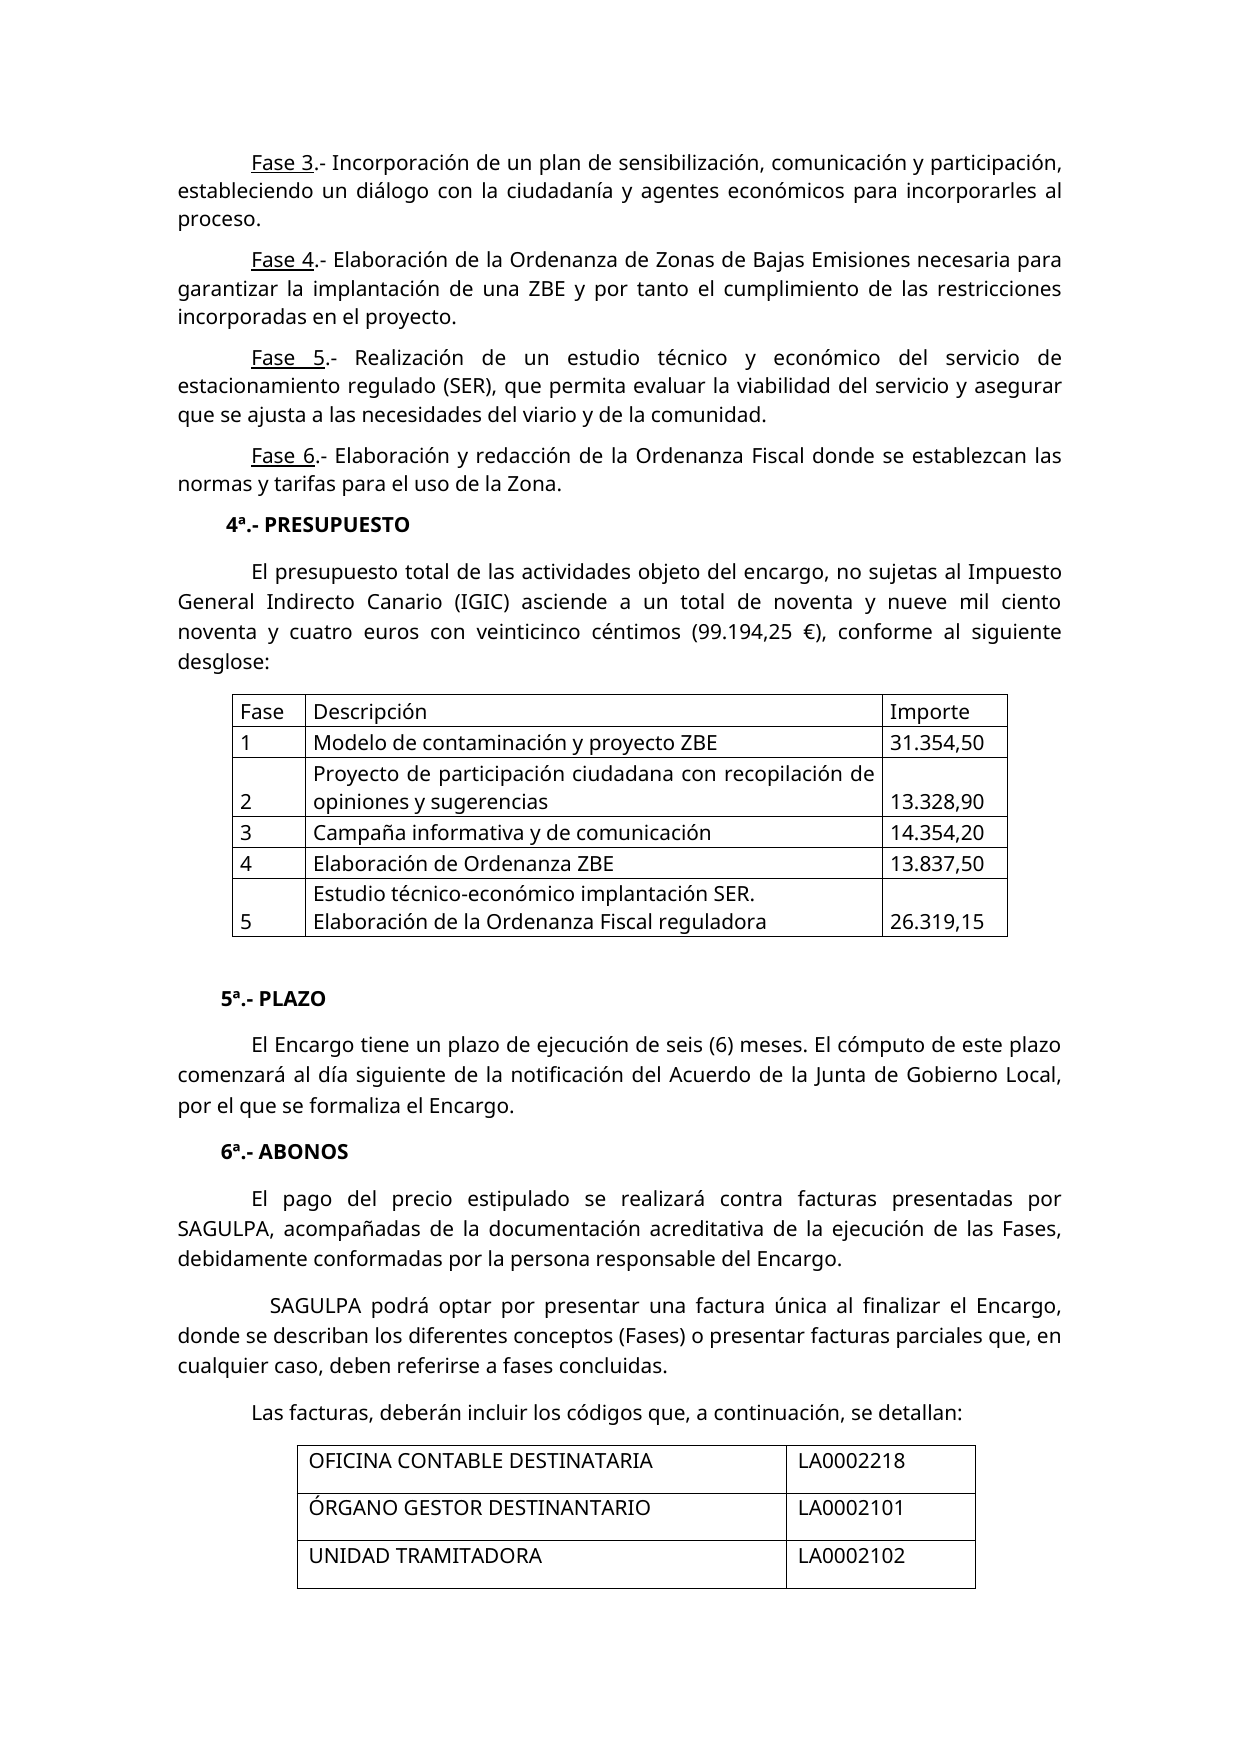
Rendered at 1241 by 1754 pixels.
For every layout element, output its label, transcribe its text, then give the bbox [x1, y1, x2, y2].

table_cell 5 [233, 879, 305, 936]
table_cell UNIDAD TRAMITADORA [298, 1541, 786, 1587]
text Fase 5.- Realización de un estudio técnico y económico del servicio de estacionamiento regulado (SER), que permita evaluar la viabilidad del servicio y asegurar que se ajusta a las necesidades del viario y de la comunidad. [177, 343, 1063, 428]
text 6ª.- ABONOS [177, 1137, 1063, 1166]
table_cell 2 [233, 758, 305, 816]
table_cell 13.328,90 [883, 758, 1007, 816]
text 5ª.- PLAZO [177, 984, 1063, 1012]
text El pago del precio estipulado se realizará contra facturas presentadas por SAGULPA, acompañadas de la documentación acreditativa de la ejecución de las Fases, debidamente conformadas por la persona responsable del Encargo. [177, 1184, 1063, 1273]
table_cell 3 [233, 817, 305, 847]
text Fase 4.- Elaboración de la Ordenanza de Zonas de Bajas Emisiones necesaria para garantizar la implantación de una ZBE y por tanto el cumplimiento de las restricciones incorporadas en el proyecto. [177, 245, 1063, 331]
table_cell 1 [233, 727, 305, 757]
table_cell 4 [233, 848, 305, 878]
text El presupuesto total de las actividades objeto del encargo, no sujetas al Impuesto General Indirecto Canario (IGIC) asciende a un total de noventa y nueve mil ciento noventa y cuatro euros con veinticinco céntimos (99.194,25 €), conforme al siguiente desglose: [177, 557, 1063, 676]
table_header Importe [883, 695, 1007, 726]
table_header Descripción [306, 695, 882, 726]
table_cell Estudio técnico-económico implantación SER. Elaboración de la Ordenanza Fiscal reguladora [306, 879, 882, 936]
table_cell Campaña informativa y de comunicación [306, 817, 882, 847]
table_cell Proyecto de participación ciudadana con recopilación de opiniones y sugerencias [306, 758, 882, 816]
table_cell ÓRGANO GESTOR DESTINANTARIO [298, 1494, 786, 1540]
table_cell Modelo de contaminación y proyecto ZBE [306, 727, 882, 757]
table_cell 13.837,50 [883, 848, 1007, 878]
table_cell LA0002101 [787, 1494, 975, 1540]
table_header OFICINA CONTABLE DESTINATARIA [298, 1446, 786, 1492]
table_header LA0002218 [787, 1446, 975, 1492]
text Fase 3.- Incorporación de un plan de sensibilización, comunicación y participación, estableciendo un diálogo con la ciudadanía y agentes económicos para incorporarles al proceso. [177, 148, 1063, 233]
table_cell LA0002102 [787, 1541, 975, 1587]
text El Encargo tiene un plazo de ejecución de seis (6) meses. El cómputo de este plazo comenzará al día siguiente de la notificación del Acuerdo de la Junta de Gobierno Local, por el que se formaliza el Encargo. [177, 1031, 1063, 1119]
text 4ª.- PRESUPUESTO [177, 510, 1063, 539]
text Fase 6.- Elaboración y redacción de la Ordenanza Fiscal donde se establezcan las normas y tarifas para el uso de la Zona. [177, 441, 1063, 498]
text SAGULPA podrá optar por presentar una factura única al finalizar el Encargo, donde se describan los diferentes conceptos (Fases) o presentar facturas parciales que, en cualquier caso, deben referirse a fases concluidas. [177, 1291, 1063, 1380]
table_cell 14.354,20 [883, 817, 1007, 847]
table_cell Elaboración de Ordenanza ZBE [306, 848, 882, 878]
table_cell 26.319,15 [883, 879, 1007, 936]
table_header Fase [233, 695, 305, 726]
table_cell 31.354,50 [883, 727, 1007, 757]
text Las facturas, deberán incluir los códigos que, a continuación, se detallan: [177, 1398, 1063, 1427]
